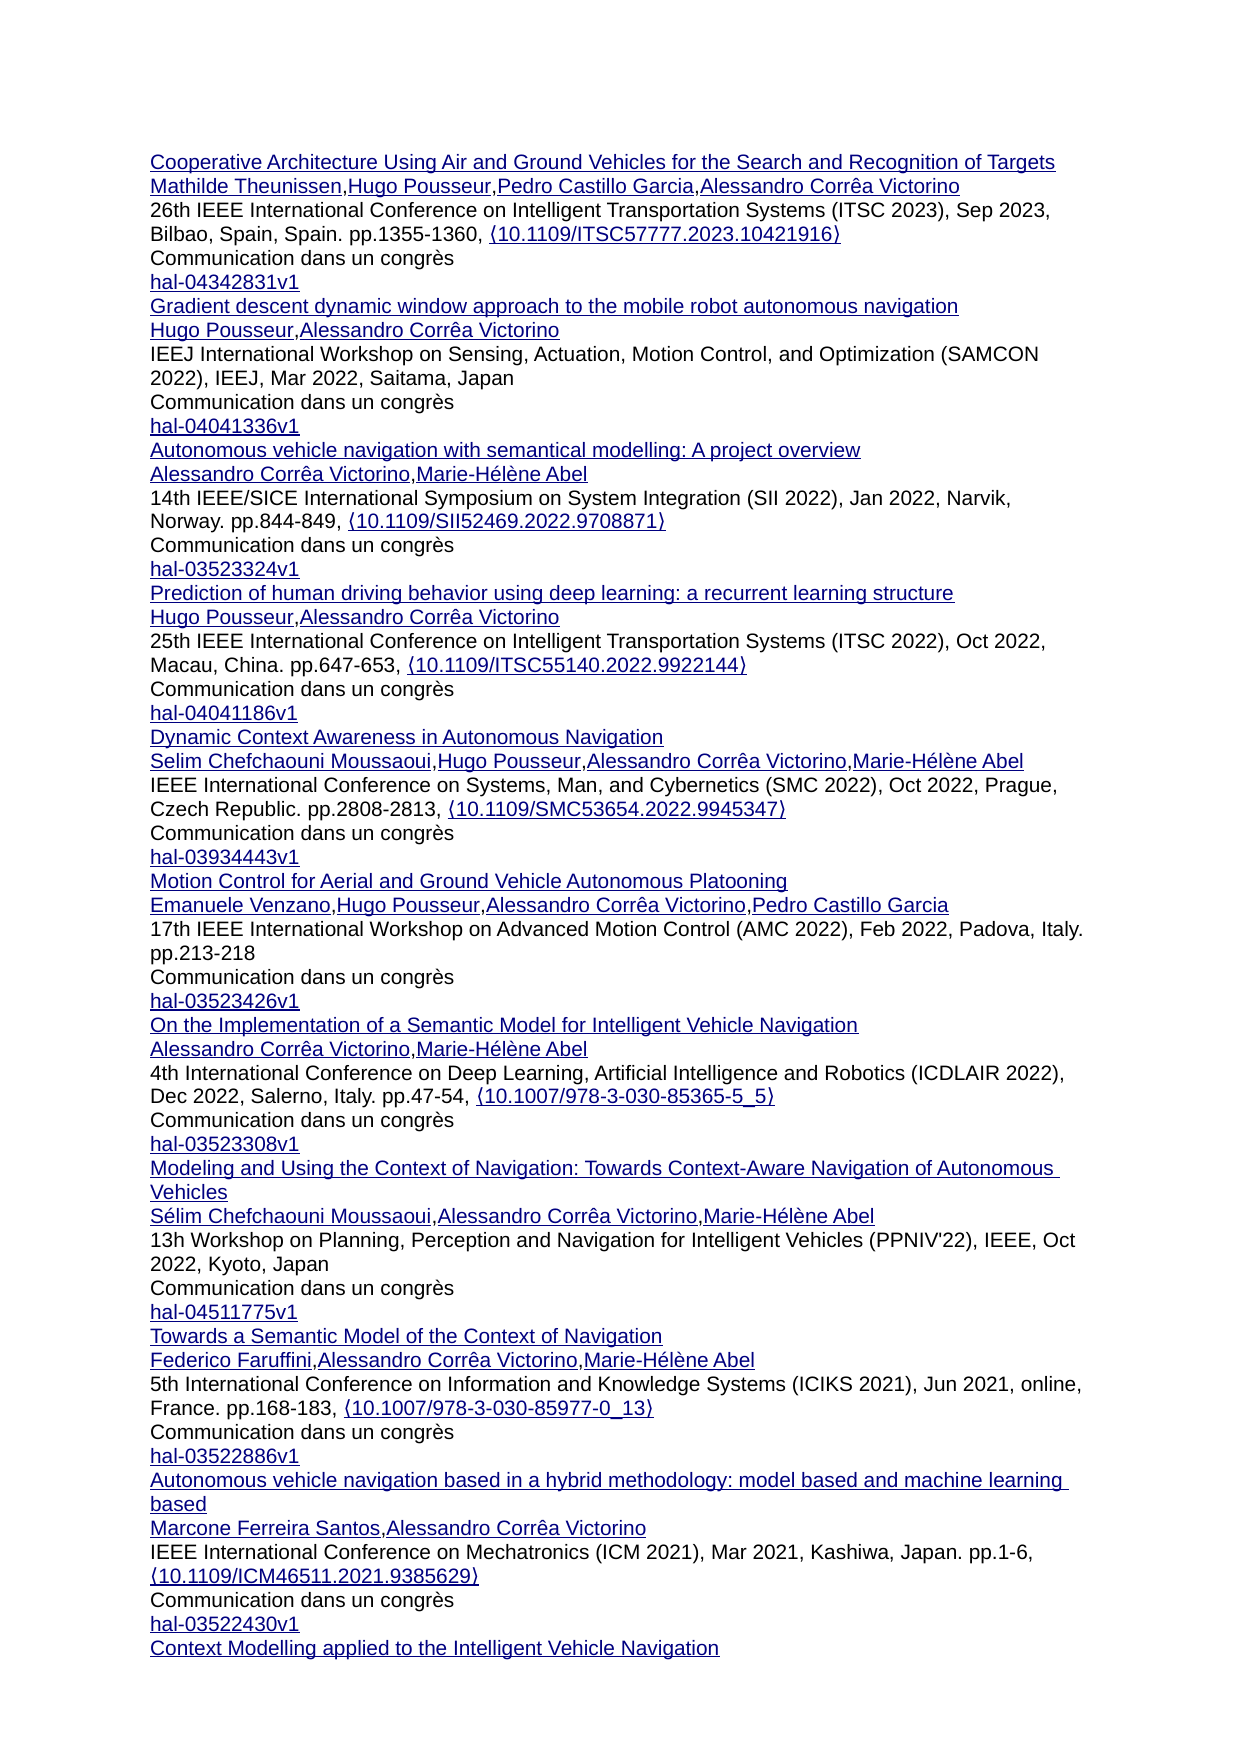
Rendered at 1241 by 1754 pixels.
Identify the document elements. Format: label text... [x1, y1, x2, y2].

table_cell Cooperative Architecture Using Air and Ground Vehicles for the Search and Recognition of Targets Mathilde Theunissen,Hugo Pousseur,Pedro Castillo Garcia,Alessandro Corrêa Victorino 26th IEEE International Conference on Intelligent Transportation Systems (ITSC 2023), Sep 2023, Bilbao, Spain, Spain. pp.1355-1360, ⟨10.1109/ITSC57777.2023.10421916⟩ Communication dans un congrès hal-04342831v1 [150, 150, 1090, 294]
table_cell Autonomous vehicle navigation with semantical modelling: A project overview Alessandro Corrêa Victorino,Marie-Hélène Abel 14th IEEE/SICE International Symposium on System Integration (SII 2022), Jan 2022, Narvik, Norway. pp.844-849, ⟨10.1109/SII52469.2022.9708871⟩ Communication dans un congrès hal-03523324v1 [150, 438, 1090, 581]
table_cell Gradient descent dynamic window approach to the mobile robot autonomous navigation Hugo Pousseur,Alessandro Corrêa Victorino IEEJ International Workshop on Sensing, Actuation, Motion Control, and Optimization (SAMCON 2022), IEEJ, Mar 2022, Saitama, Japan Communication dans un congrès hal-04041336v1 [150, 294, 1090, 437]
table_cell Context Modelling applied to the Intelligent Vehicle Navigation [150, 1635, 1090, 1659]
table_cell Autonomous vehicle navigation based in a hybrid methodology: model based and machine learning based Marcone Ferreira Santos,Alessandro Corrêa Victorino IEEE International Conference on Mechatronics (ICM 2021), Mar 2021, Kashiwa, Japan. pp.1-6, ⟨10.1109/ICM46511.2021.9385629⟩ Communication dans un congrès hal-03522430v1 [150, 1468, 1090, 1635]
table_cell Prediction of human driving behavior using deep learning: a recurrent learning structure Hugo Pousseur,Alessandro Corrêa Victorino 25th IEEE International Conference on Intelligent Transportation Systems (ITSC 2022), Oct 2022, Macau, China. pp.647-653, ⟨10.1109/ITSC55140.2022.9922144⟩ Communication dans un congrès hal-04041186v1 [150, 581, 1090, 725]
table_cell On the Implementation of a Semantic Model for Intelligent Vehicle Navigation Alessandro Corrêa Victorino,Marie-Hélène Abel 4th International Conference on Deep Learning, Artificial Intelligence and Robotics (ICDLAIR 2022), Dec 2022, Salerno, Italy. pp.47-54, ⟨10.1007/978-3-030-85365-5_5⟩ Communication dans un congrès hal-03523308v1 [150, 1013, 1090, 1156]
table_cell Towards a Semantic Model of the Context of Navigation Federico Faruffini,Alessandro Corrêa Victorino,Marie-Hélène Abel 5th International Conference on Information and Knowledge Systems (ICIKS 2021), Jun 2021, online, France. pp.168-183, ⟨10.1007/978-3-030-85977-0_13⟩ Communication dans un congrès hal-03522886v1 [150, 1324, 1090, 1468]
table_cell Modeling and Using the Context of Navigation: Towards Context-Aware Navigation of Autonomous Vehicles Sélim Chefchaouni Moussaoui,Alessandro Corrêa Victorino,Marie-Hélène Abel 13h Workshop on Planning, Perception and Navigation for Intelligent Vehicles (PPNIV'22), IEEE, Oct 2022, Kyoto, Japan Communication dans un congrès hal-04511775v1 [150, 1156, 1090, 1324]
table_cell Dynamic Context Awareness in Autonomous Navigation Selim Chefchaouni Moussaoui,Hugo Pousseur,Alessandro Corrêa Victorino,Marie-Hélène Abel IEEE International Conference on Systems, Man, and Cybernetics (SMC 2022), Oct 2022, Prague, Czech Republic. pp.2808-2813, ⟨10.1109/SMC53654.2022.9945347⟩ Communication dans un congrès hal-03934443v1 [150, 725, 1090, 869]
table_cell Motion Control for Aerial and Ground Vehicle Autonomous Platooning Emanuele Venzano,Hugo Pousseur,Alessandro Corrêa Victorino,Pedro Castillo Garcia 17th IEEE International Workshop on Advanced Motion Control (AMC 2022), Feb 2022, Padova, Italy. pp.213-218 Communication dans un congrès hal-03523426v1 [150, 869, 1090, 1012]
